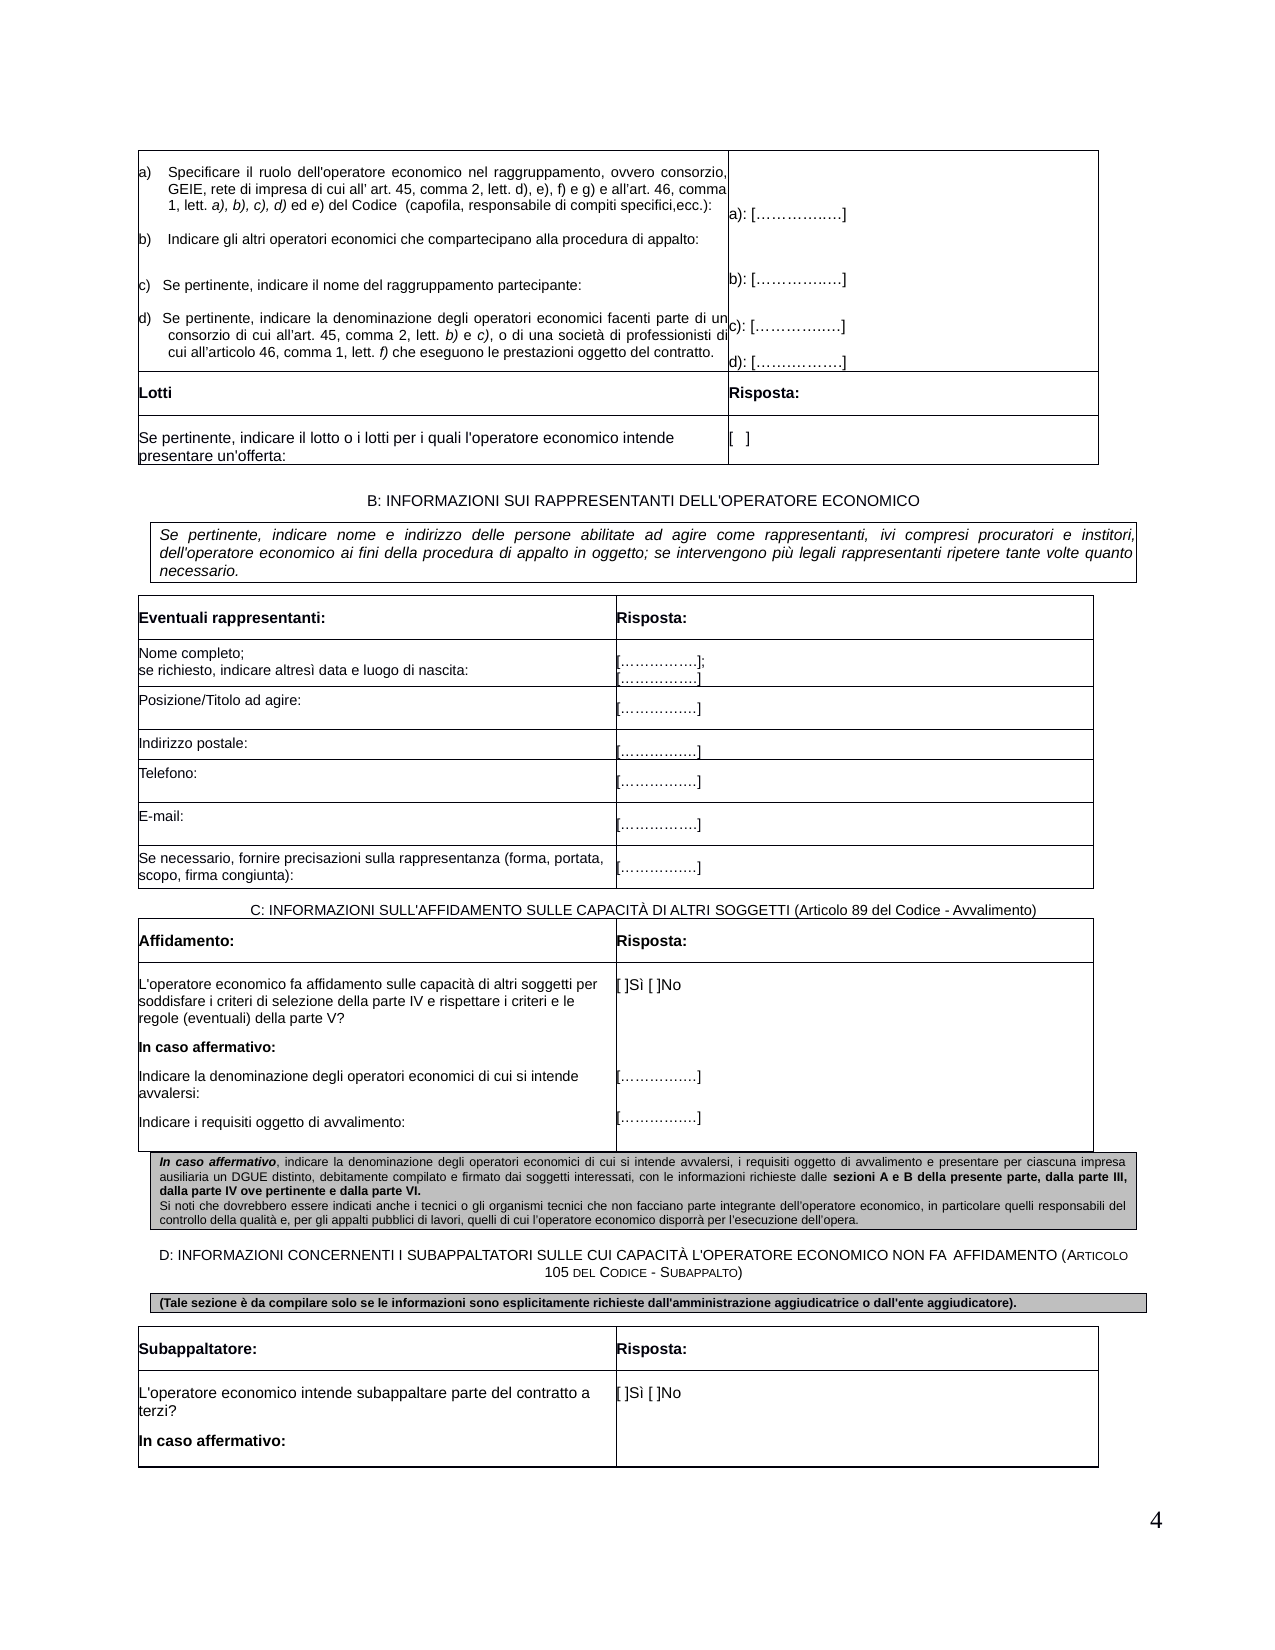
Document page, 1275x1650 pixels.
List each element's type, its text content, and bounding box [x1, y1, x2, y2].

table_cell […………….]; […………….] [617, 640, 1093, 686]
table_cell [………….…] [617, 730, 1093, 759]
table_header Affidamento: [139, 919, 616, 962]
table_cell [………….…] [617, 846, 1093, 888]
text In caso affermativo, indicare la denominazione degli operatori economici di cui si intende avvalersi, i requisiti oggetto di avvalimento e presentare per ciascuna impresa ausiliaria un DGUE distinto, debitamente compilato e firmato dai soggetti interessati, con le informazioni richieste dalle sezioni A e B della presente parte, dalla parte III, dalla parte IV ove pertinente e dalla parte VI. [151, 1153, 1136, 1195]
text Si noti che dovrebbero essere indicati anche i tecnici o gli organismi tecnici che non facciano parte integrante dell’operatore economico, in particolare quelli responsabili del controllo della qualità e, per gli appalti pubblici di lavori, quelli di cui l’operatore economico disporrà per l’esecuzione dell’opera. [151, 1195, 1136, 1229]
table_cell Telefono: [139, 760, 616, 802]
table_cell [………….…] [617, 760, 1093, 802]
table_cell Se necessario, fornire precisazioni sulla rappresentanza (forma, portata, scopo, firma congiunta): [139, 846, 616, 888]
table_header Risposta: [617, 1327, 1098, 1370]
text Se pertinente, indicare nome e indirizzo delle persone abilitate ad agire come rappresentanti, ivi compresi procuratori e institori, dell'operatore economico ai fini della procedura di appalto in oggetto; se intervengono più legali rappresentanti ripetere tante volte quanto necessario. [151, 523, 1136, 582]
table_cell Se pertinente, indicare il lotto o i lotti per i quali l'operatore economico intende presentare un'offerta: [139, 416, 728, 464]
table_header Risposta: [617, 919, 1093, 962]
table_header Eventuali rappresentanti: [139, 596, 616, 639]
title C: Informazioni sull'affidamento SULLE Capacità di altri soggetti (Articolo 89 del Codice - Avvalimento) [150, 901, 1137, 918]
table_cell Lotti [139, 372, 728, 415]
title D: Informazioni concernenti i subappaltatori sulle cui capacità l'operatore economico non fa affidamento (Articolo 105 del Codice - Subappalto) [150, 1247, 1137, 1280]
table_cell Nome completo; se richiesto, indicare altresì data e luogo di nascita: [139, 640, 616, 686]
table_cell In caso affermativo: Specificare il ruolo dell'operatore economico nel raggruppamento, ovvero consorzio, GEIE, rete di impresa di cui all’ art. 45, comma 2, lett. d), e), f) e g) e all’art. 46, comma 1, lett. a), b), c), d) ed e) del Codice (capofila, responsabile di compiti specifici,ecc.): b) Indicare gli altri operatori economici che compartecipano alla procedura di appalto: c) Se pertinente, indicare il nome del raggruppamento partecipante: d) Se pertinente, indicare la denominazione degli operatori economici facenti parte di un consorzio di cui all’art. 45, comma 2, lett. b) e c), o di una società di professionisti di cui all’articolo 46, comma 1, lett. f) che eseguono le prestazioni oggetto del contratto. [139, 151, 728, 371]
title B: Informazioni sui rappresentanti dell'operatore economico [150, 492, 1137, 510]
table_cell L'operatore economico intende subappaltare parte del contratto a terzi? In caso affermativo: [139, 1371, 616, 1466]
table_cell […………….] [617, 803, 1093, 845]
table_cell Risposta: [729, 372, 1098, 415]
table_cell [ ]Sì [ ]No [617, 1371, 1098, 1466]
table_cell Indirizzo postale: [139, 730, 616, 759]
title (Tale sezione è da compilare solo se le informazioni sono esplicitamente richieste dall'amministrazione aggiudicatrice o dall'ente aggiudicatore). [151, 1294, 1146, 1312]
table_cell [ ] [729, 416, 1098, 464]
table_cell a): […………..…] b): […………..…] c): […………..…] d): […….……….] [729, 151, 1098, 371]
table_cell [ ]Sì [ ]No [………….…] [………….…] [617, 963, 1093, 1151]
table_header Subappaltatore: [139, 1327, 616, 1370]
table_header Risposta: [617, 596, 1093, 639]
table_cell L'operatore economico fa affidamento sulle capacità di altri soggetti per soddisfare i criteri di selezione della parte IV e rispettare i criteri e le regole (eventuali) della parte V? In caso affermativo: Indicare la denominazione degli operatori economici di cui si intende avvalersi: Indicare i requisiti oggetto di avvalimento: [139, 963, 616, 1151]
table_cell E-mail: [139, 803, 616, 845]
table_cell Posizione/Titolo ad agire: [139, 687, 616, 729]
table_cell [………….…] [617, 687, 1093, 729]
